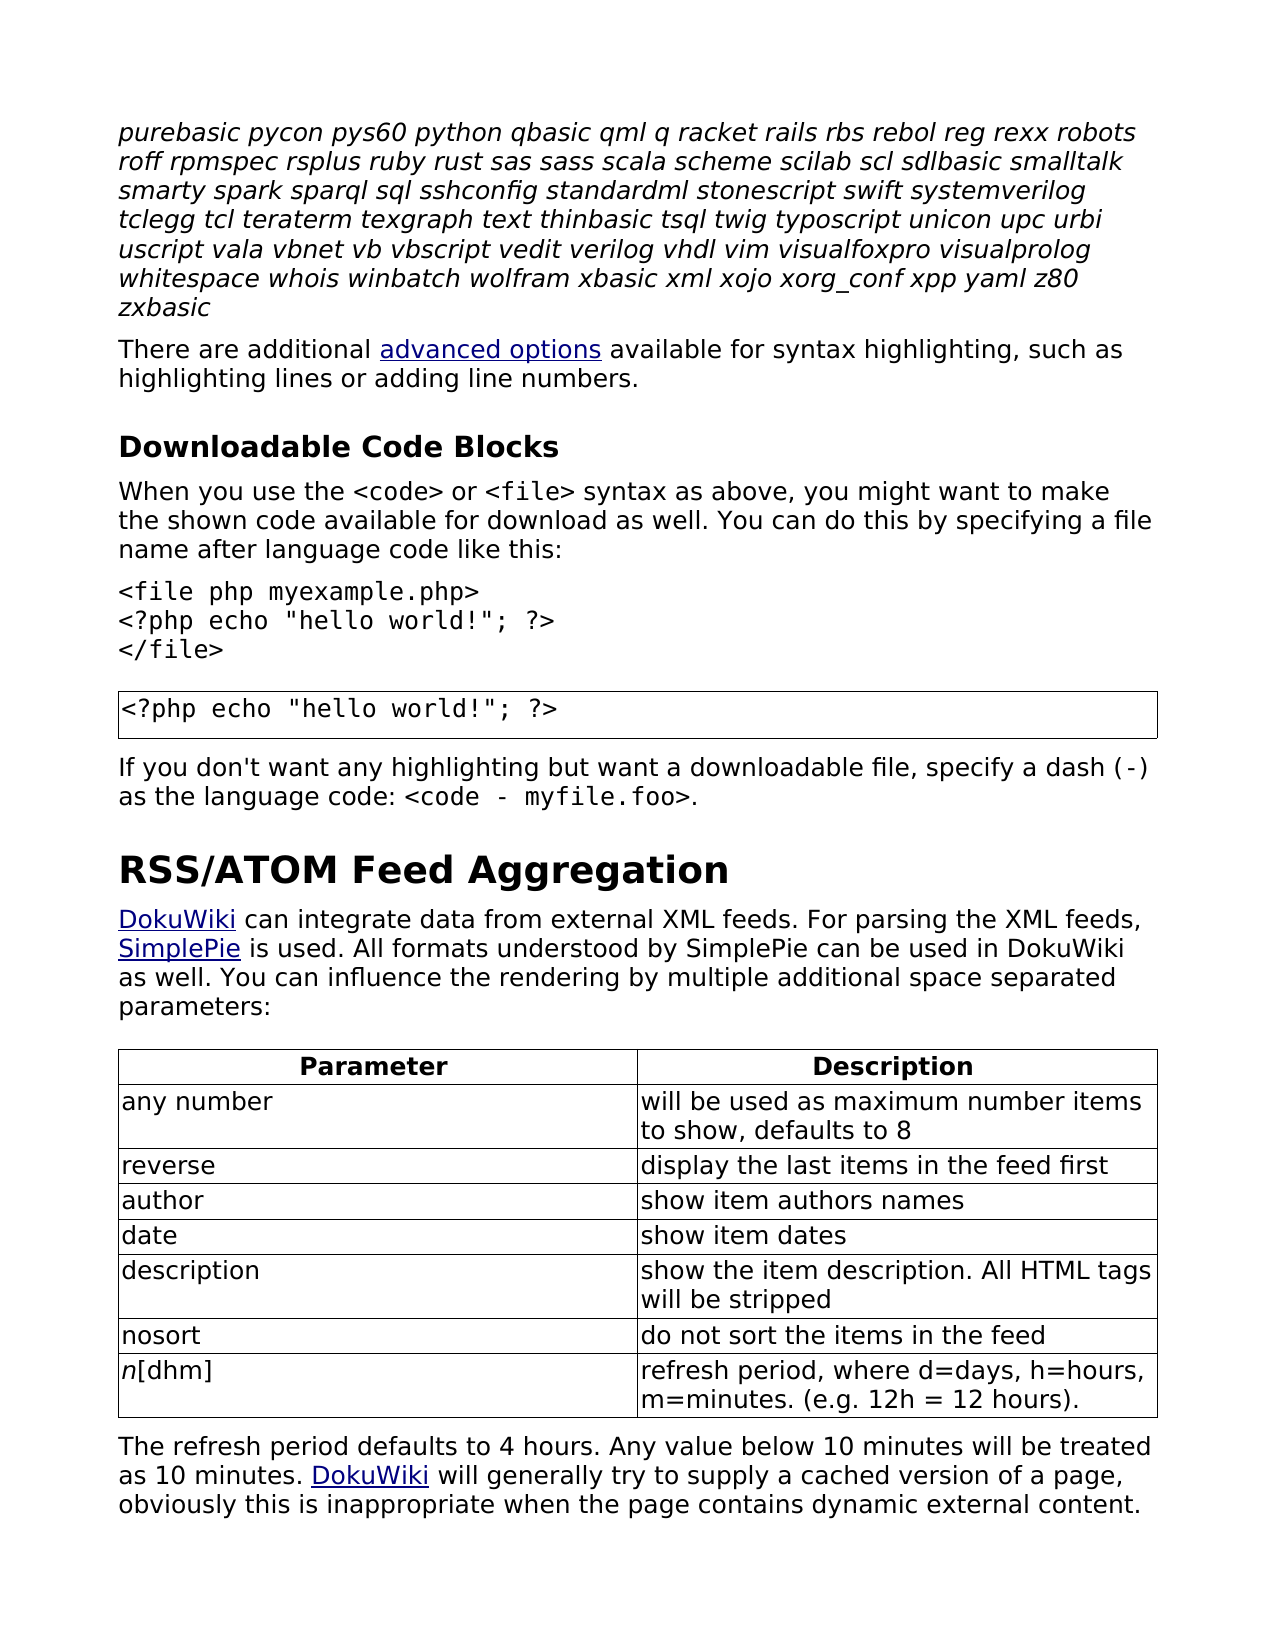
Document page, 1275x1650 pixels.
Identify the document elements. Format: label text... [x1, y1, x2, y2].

table_cell show item dates [638, 1220, 1157, 1253]
table_cell show the item description. All HTML tags will be stripped [638, 1255, 1157, 1318]
subtitle Downloadable Code Blocks [118, 431, 1157, 464]
table_cell nosort [119, 1319, 637, 1353]
table_cell show item authors names [638, 1184, 1157, 1218]
table_cell date [119, 1220, 637, 1253]
table_cell do not sort the items in the feed [638, 1319, 1157, 1353]
table_cell n[dhm] [119, 1354, 637, 1417]
table_header Description [638, 1050, 1157, 1084]
table_cell refresh period, where d=days, h=hours, m=minutes. (e.g. 12h = 12 hours). [638, 1354, 1157, 1417]
table_cell reverse [119, 1149, 637, 1183]
table_cell description [119, 1255, 637, 1318]
table_cell author [119, 1184, 637, 1218]
text <file php myexample.php> <?php echo "hello world!"; ?> </file> [118, 577, 1157, 664]
text When you use the <code> or <file> syntax as above, you might want to make the shown code available for download as well. You can do this by specifying a file name after language code like this: [118, 477, 1157, 564]
text DokuWiki can integrate data from external XML feeds. For parsing the XML feeds, SimplePie is used. All formats understood by SimplePie can be used in DokuWiki as well. You can influence the rendering by multiple additional space separated parameters: [118, 905, 1157, 1022]
subtitle RSS/ATOM Feed Aggregation [118, 849, 1157, 892]
table_cell any number [119, 1085, 637, 1148]
table_cell will be used as maximum number items to show, defaults to 8 [638, 1085, 1157, 1148]
text If you don't want any highlighting but want a downloadable file, specify a dash (-) as the language code: <code - myfile.foo>. [118, 753, 1157, 811]
text purebasic pycon pys60 python qbasic qml q racket rails rbs rebol reg rexx robots roff rpmspec rsplus ruby rust sas sass scala scheme scilab scl sdlbasic smalltalk smarty spark sparql sql sshconfig standardml stonescript swift systemverilog tclegg tcl teraterm texgraph text thinbasic tsql twig typoscript unicon upc urbi uscript vala vbnet vb vbscript vedit verilog vhdl vim visualfoxpro visualprolog whitespace whois winbatch wolfram xbasic xml xojo xorg_conf xpp yaml z80 zxbasic [118, 118, 1157, 322]
text There are additional advanced options available for syntax highlighting, such as highlighting lines or adding line numbers. [118, 335, 1157, 393]
table_header Parameter [119, 1050, 637, 1084]
text The refresh period defaults to 4 hours. Any value below 10 minutes will be treated as 10 minutes. DokuWiki will generally try to supply a cached version of a page, obviously this is inappropriate when the page contains dynamic external content. [118, 1432, 1157, 1519]
table_header <?php echo "hello world!"; ?> [119, 692, 1157, 738]
table_cell display the last items in the feed first [638, 1149, 1157, 1183]
